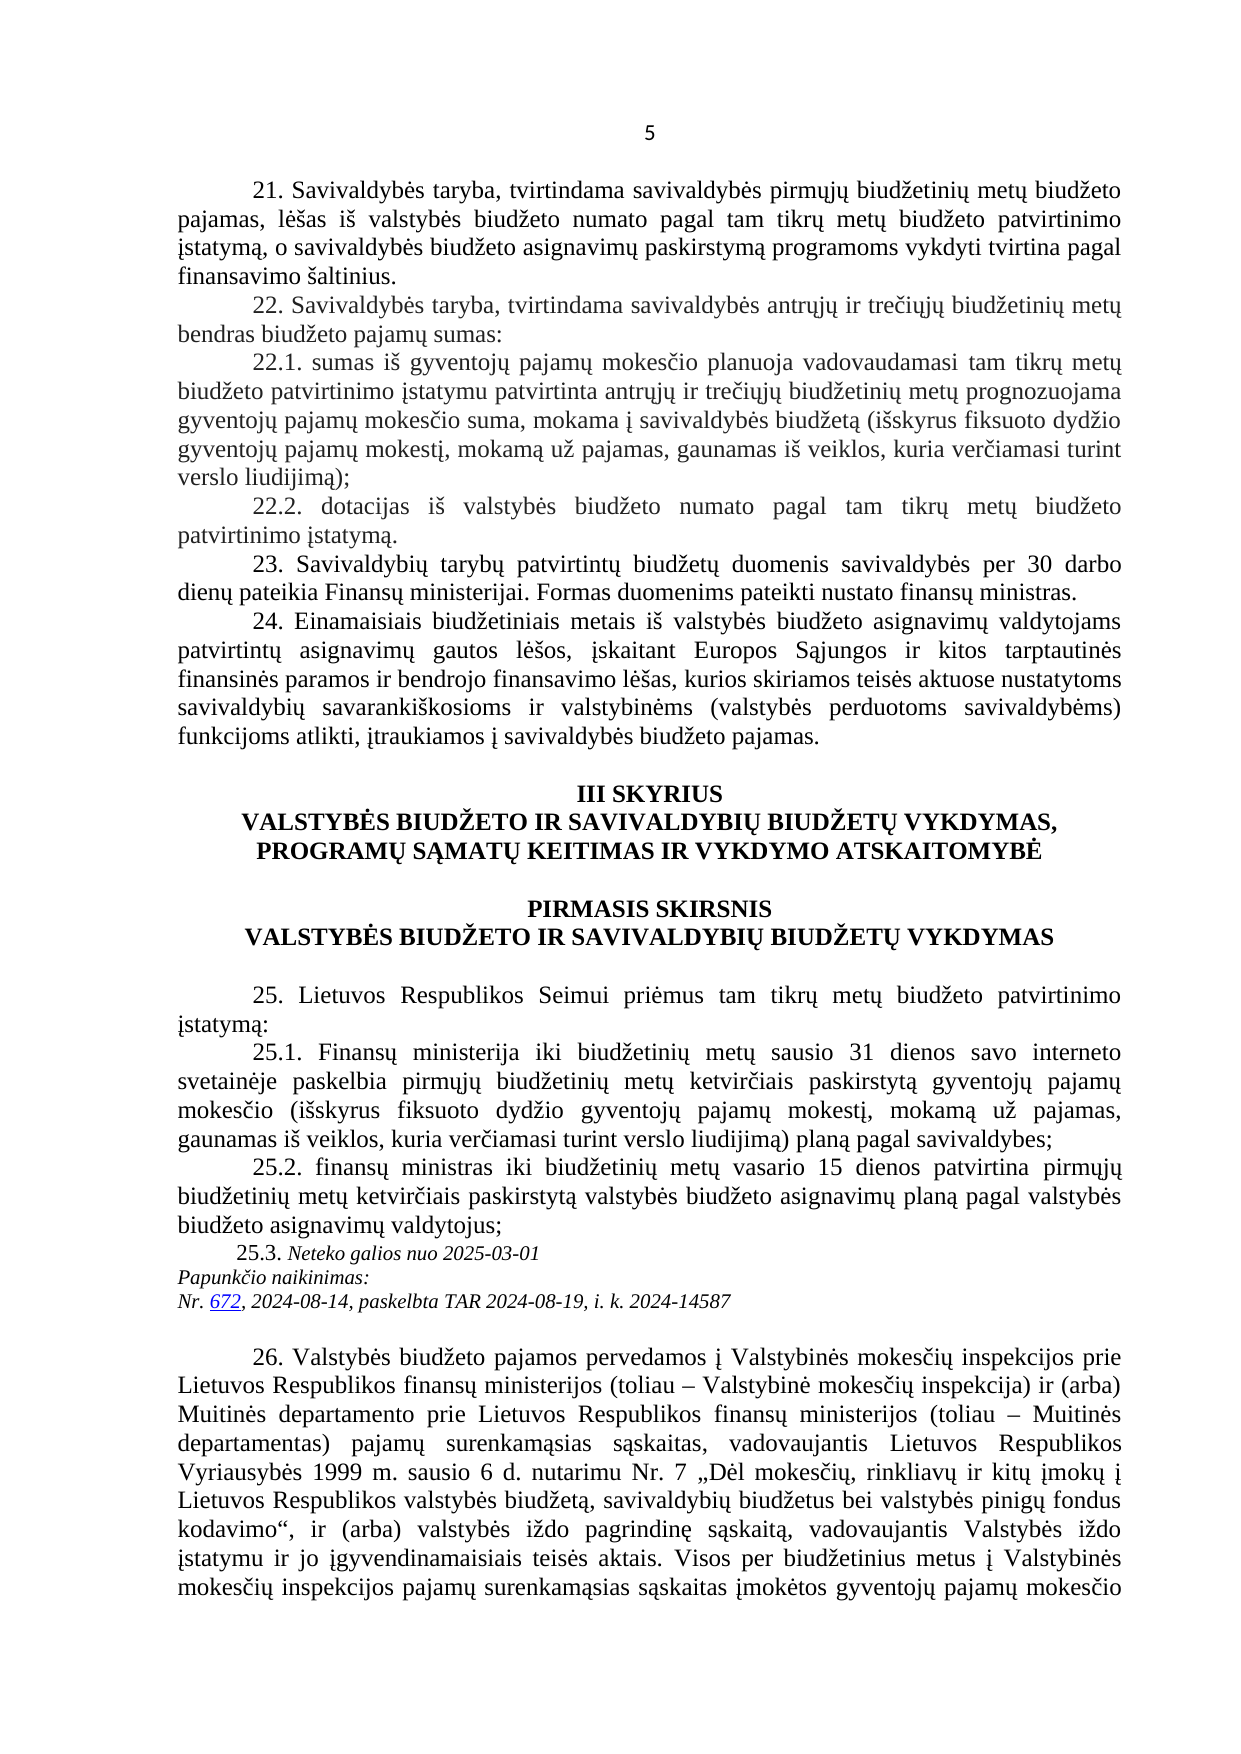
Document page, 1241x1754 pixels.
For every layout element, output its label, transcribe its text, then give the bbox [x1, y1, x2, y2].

text Valstybės biudžeto ir savivaldybių BIUDŽETŲ VYKDYMAS, PROGRAMŲ SĄMATŲ KEITiMAS IR VYKDYMO ATSKAITOMYBĖ [177, 807, 1122, 865]
text VALSTYBĖS BIUDŽETO IR SAVIVALDYBIŲ BIUDŽETŲ VYKDYMAS [177, 922, 1122, 951]
text 25.2. finansų ministras iki biudžetinių metų vasario 15 dienos patvirtina pirmųjų biudžetinių metų ketvirčiais paskirstytą valstybės biudžeto asignavimų planą pagal valstybės biudžeto asignavimų valdytojus; [177, 1152, 1122, 1239]
text 25.1. Finansų ministerija iki biudžetinių metų sausio 31 dienos savo interneto svetainėje paskelbia pirmųjų biudžetinių metų ketvirčiais paskirstytą gyventojų pajamų mokesčio (išskyrus fiksuoto dydžio gyventojų pajamų mokestį, mokamą už pajamas, gaunamas iš veiklos, kuria verčiamasi turint verslo liudijimą) planą pagal savivaldybes; [177, 1037, 1122, 1152]
text 25. Lietuvos Respublikos Seimui priėmus tam tikrų metų biudžeto patvirtinimo įstatymą: [177, 980, 1122, 1037]
text Nr. 672, 2024-08-14, paskelbta TAR 2024-08-19, i. k. 2024-14587 [177, 1289, 1122, 1313]
text Papunkčio naikinimas: [177, 1265, 1122, 1289]
text 23. Savivaldybių tarybų patvirtintų biudžetų duomenis savivaldybės per 30 darbo dienų pateikia Finansų ministerijai. Formas duomenims pateikti nustato finansų ministras. [177, 549, 1122, 606]
text 22.2. dotacijas iš valstybės biudžeto numato pagal tam tikrų metų biudžeto patvirtinimo įstatymą. [177, 491, 1122, 549]
text 22. Savivaldybės taryba, tvirtindama savivaldybės antrųjų ir trečiųjų biudžetinių metų bendras biudžeto pajamų sumas: [177, 290, 1122, 347]
text 24. Einamaisiais biudžetiniais metais iš valstybės biudžeto asignavimų valdytojams patvirtintų asignavimų gautos lėšos, įskaitant Europos Sąjungos ir kitos tarptautinės finansinės paramos ir bendrojo finansavimo lėšas, kurios skiriamos teisės aktuose nustatytoms savivaldybių savarankiškosioms ir valstybinėms (valstybės perduotoms savivaldybėms) funkcijoms atlikti, įtraukiamos į savivaldybės biudžeto pajamas. [177, 606, 1122, 750]
text III SKYRIUS [177, 779, 1122, 807]
text PIRMASIS SKIRSNIS [177, 894, 1122, 922]
text 25.3. Neteko galios nuo 2025-03-01 [177, 1239, 1122, 1265]
text 22.1. sumas iš gyventojų pajamų mokesčio planuoja vadovaudamasi tam tikrų metų biudžeto patvirtinimo įstatymu patvirtinta antrųjų ir trečiųjų biudžetinių metų prognozuojama gyventojų pajamų mokesčio suma, mokama į savivaldybės biudžetą (išskyrus fiksuoto dydžio gyventojų pajamų mokestį, mokamą už pajamas, gaunamas iš veiklos, kuria verčiamasi turint verslo liudijimą); [177, 347, 1122, 491]
text 21. Savivaldybės taryba, tvirtindama savivaldybės pirmųjų biudžetinių metų biudžeto pajamas, lėšas iš valstybės biudžeto numato pagal tam tikrų metų biudžeto patvirtinimo įstatymą, o savivaldybės biudžeto asignavimų paskirstymą programoms vykdyti tvirtina pagal finansavimo šaltinius. [177, 175, 1122, 290]
text 26. Valstybės biudžeto pajamos pervedamos į Valstybinės mokesčių inspekcijos prie Lietuvos Respublikos finansų ministerijos (toliau – Valstybinė mokesčių inspekcija) ir (arba) Muitinės departamento prie Lietuvos Respublikos finansų ministerijos (toliau – Muitinės departamentas) pajamų surenkamąsias sąskaitas, vadovaujantis Lietuvos Respublikos Vyriausybės 1999 m. sausio 6 d. nutarimu Nr. 7 „Dėl mokesčių, rinkliavų ir kitų įmokų į Lietuvos Respublikos valstybės biudžetą, savivaldybių biudžetus bei valstybės pinigų fondus kodavimo“, ir (arba) valstybės iždo pagrindinę sąskaitą, vadovaujantis Valstybės iždo įstatymu ir jo įgyvendinamaisiais teisės aktais. Visos per biudžetinius metus į Valstybinės mokesčių inspekcijos pajamų surenkamąsias sąskaitas įmokėtos gyventojų pajamų mokesčio [177, 1342, 1122, 1601]
